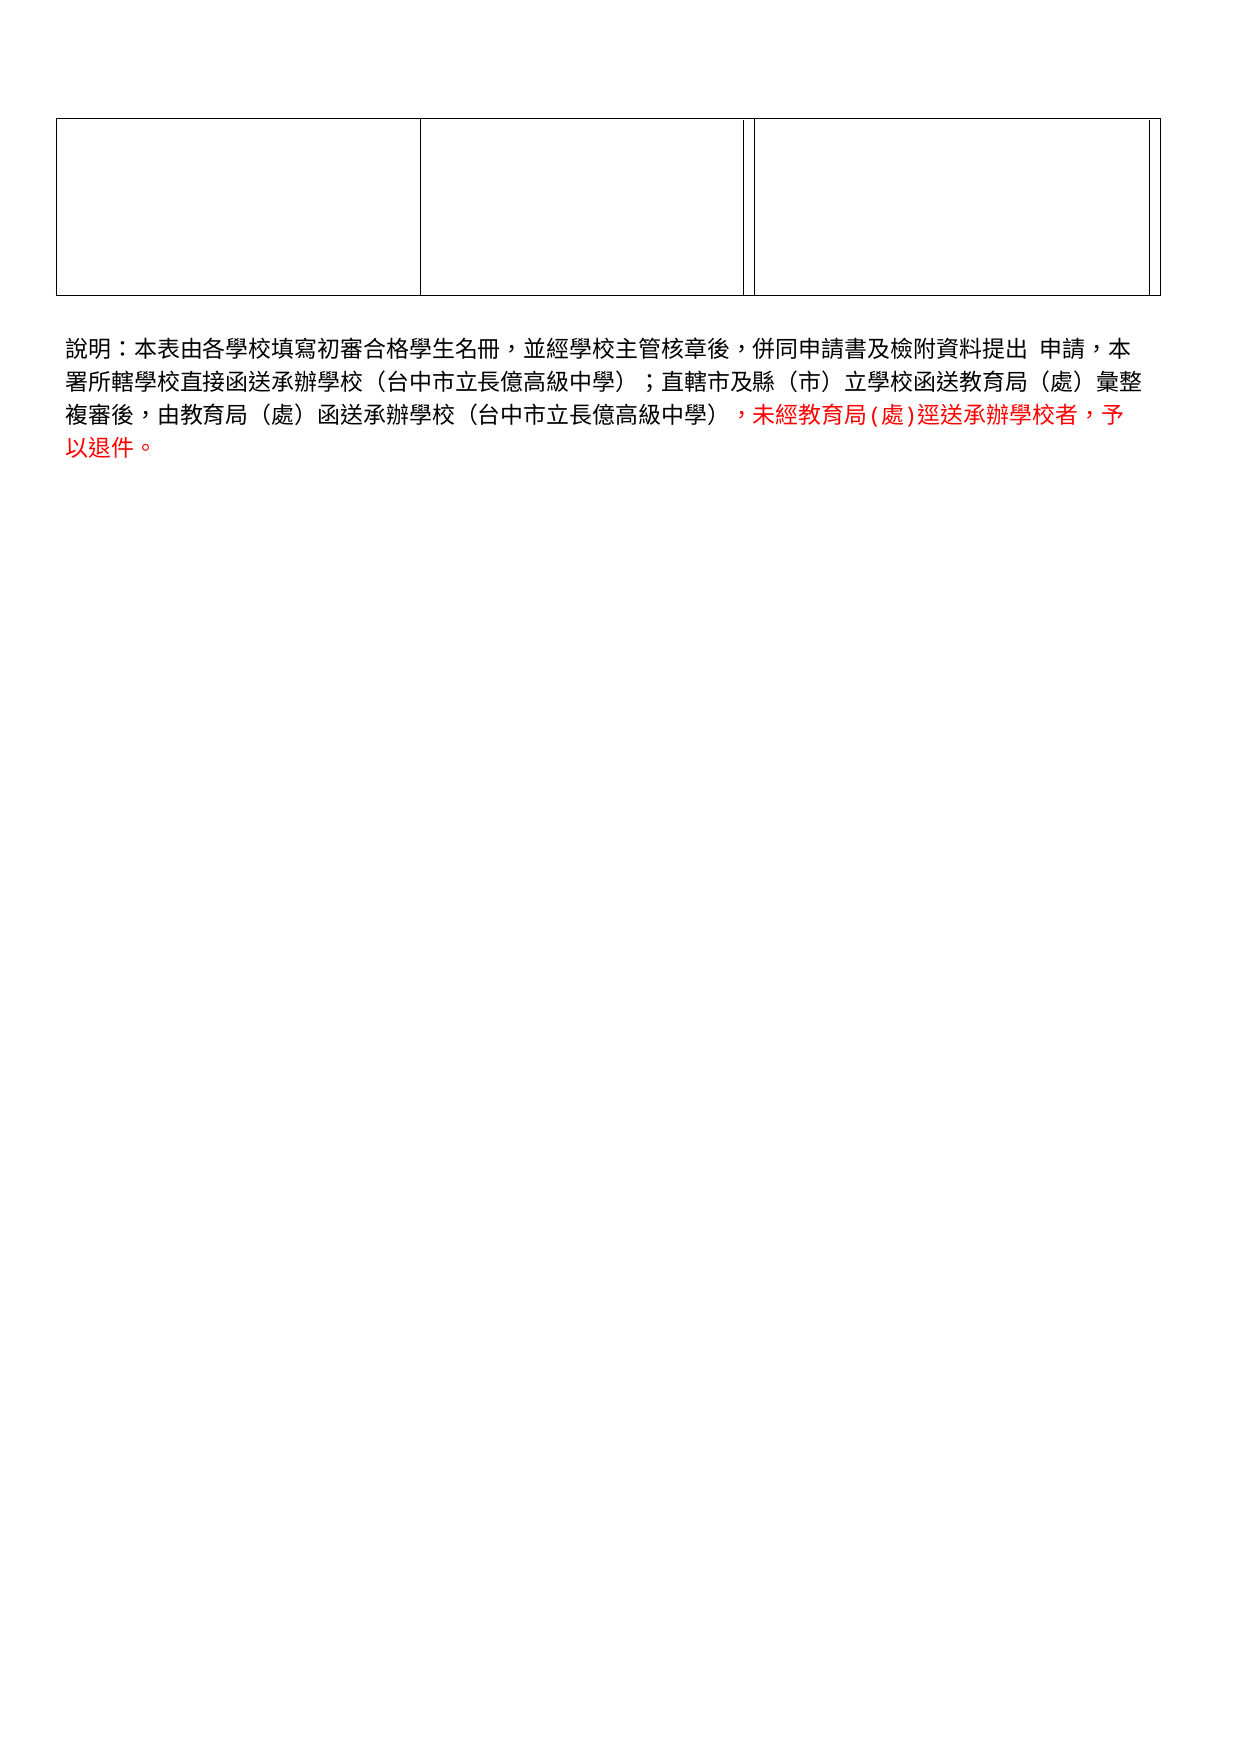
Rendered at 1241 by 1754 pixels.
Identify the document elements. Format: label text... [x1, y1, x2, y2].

table_cell [755, 119, 766, 295]
table_cell [57, 119, 68, 295]
table_cell [409, 119, 420, 295]
table_cell [743, 119, 754, 295]
table_cell [69, 120, 408, 294]
table_cell [433, 120, 742, 294]
table_cell [1149, 119, 1160, 295]
text 說明：本表由各學校填寫初審合格學生名冊，並經學校主管核章後，併同申請書及檢附資料提出 申請，本署所轄學校直接函送承辦學校（台中市立長億高級中學）；直轄市及縣（市）立學校函送教育局（處）彙整複審後，由教育局（處）函送承辦學校（台中市立長億高級中學），未經教育局(處)逕送承辦學校者，予以退件。 [65, 330, 1146, 463]
table_cell [421, 119, 432, 295]
table_cell [767, 120, 1148, 294]
